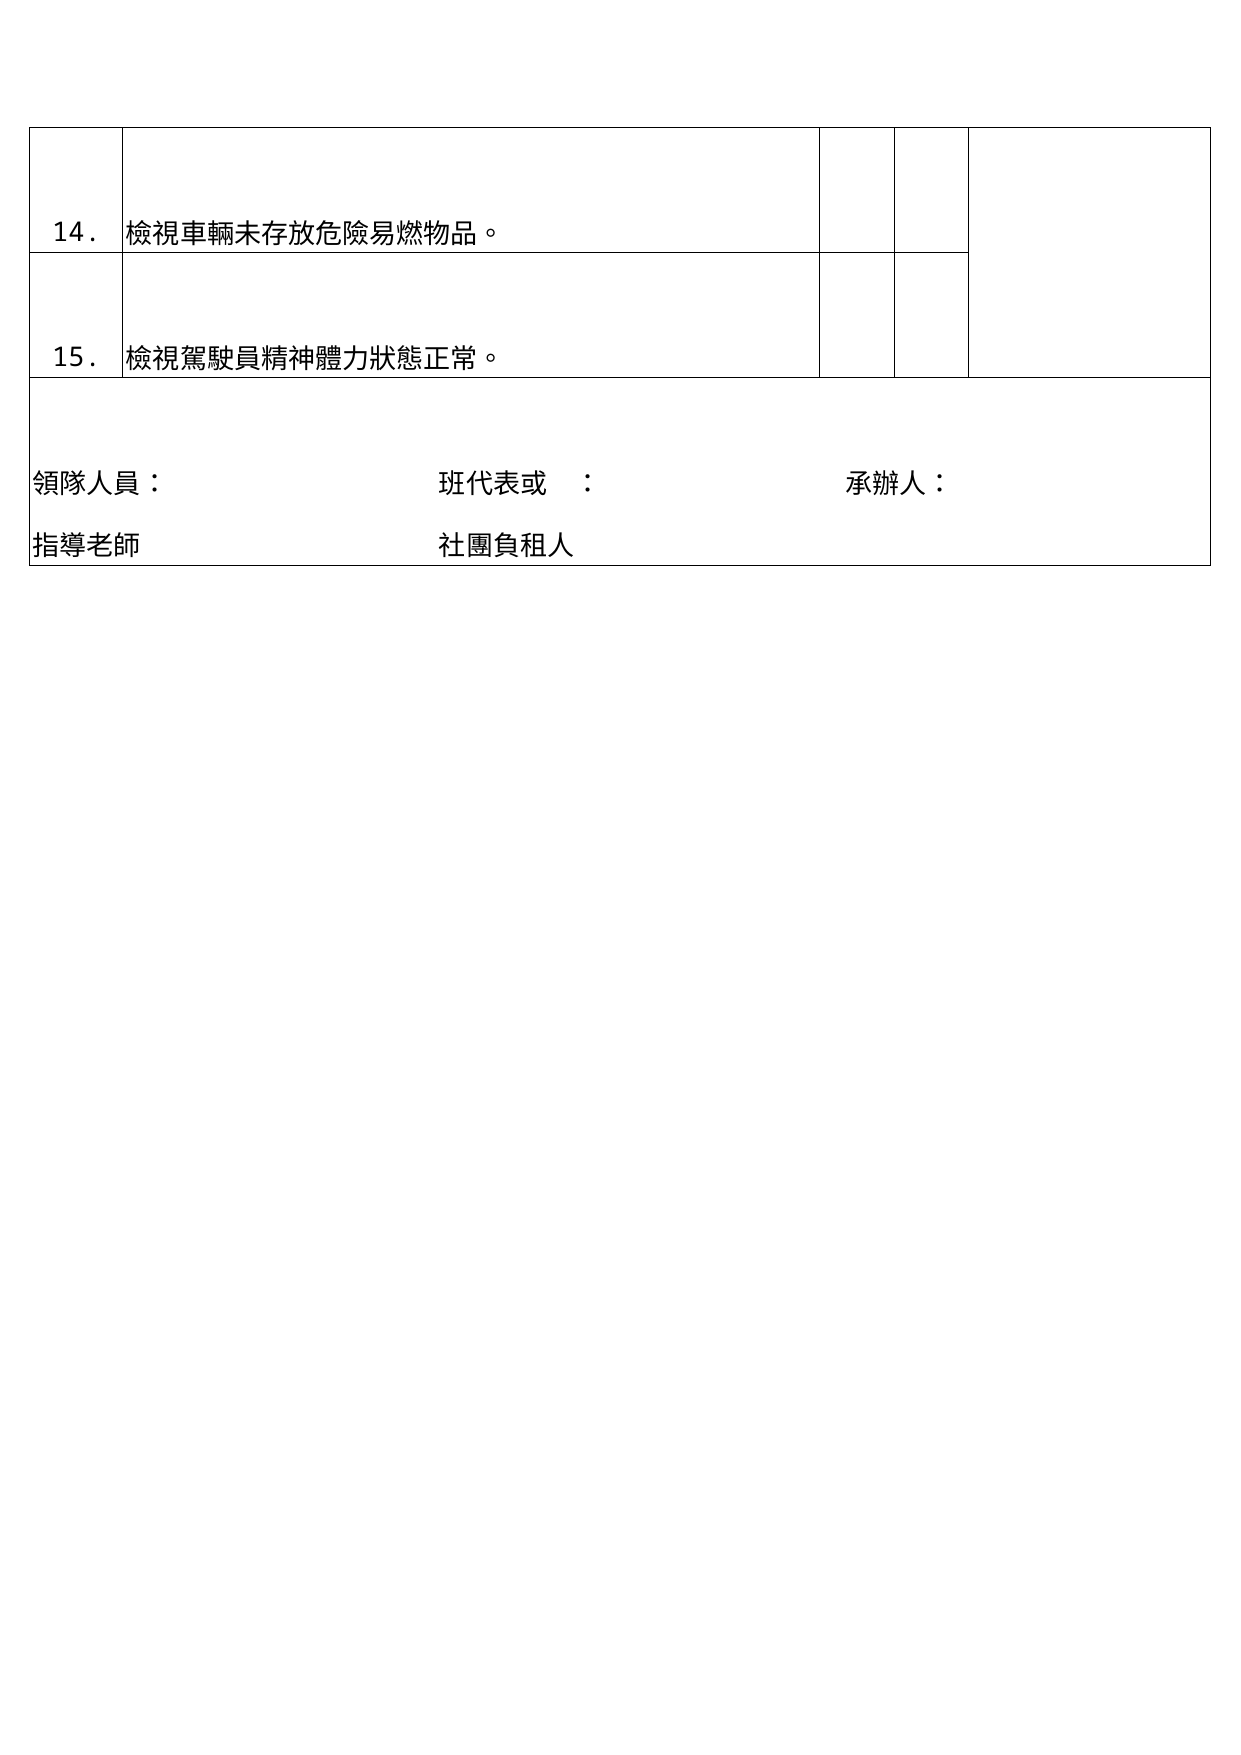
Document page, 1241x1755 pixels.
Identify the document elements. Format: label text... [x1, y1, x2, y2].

table_cell [820, 128, 894, 252]
table_cell 領隊人員： 班代表或 ： 承辦人： 指導老師 社團負租人 [30, 378, 1210, 564]
table_cell 檢視車輛未存放危險易燃物品。 [123, 128, 819, 252]
table_cell 檢視駕駛員精神體力狀態正常。 [123, 253, 819, 377]
table_cell [820, 253, 894, 377]
table_cell 15. [30, 253, 122, 377]
table_cell [895, 253, 968, 377]
table_cell [969, 128, 1210, 377]
table_cell [895, 128, 968, 252]
table_cell 14. [30, 128, 122, 252]
